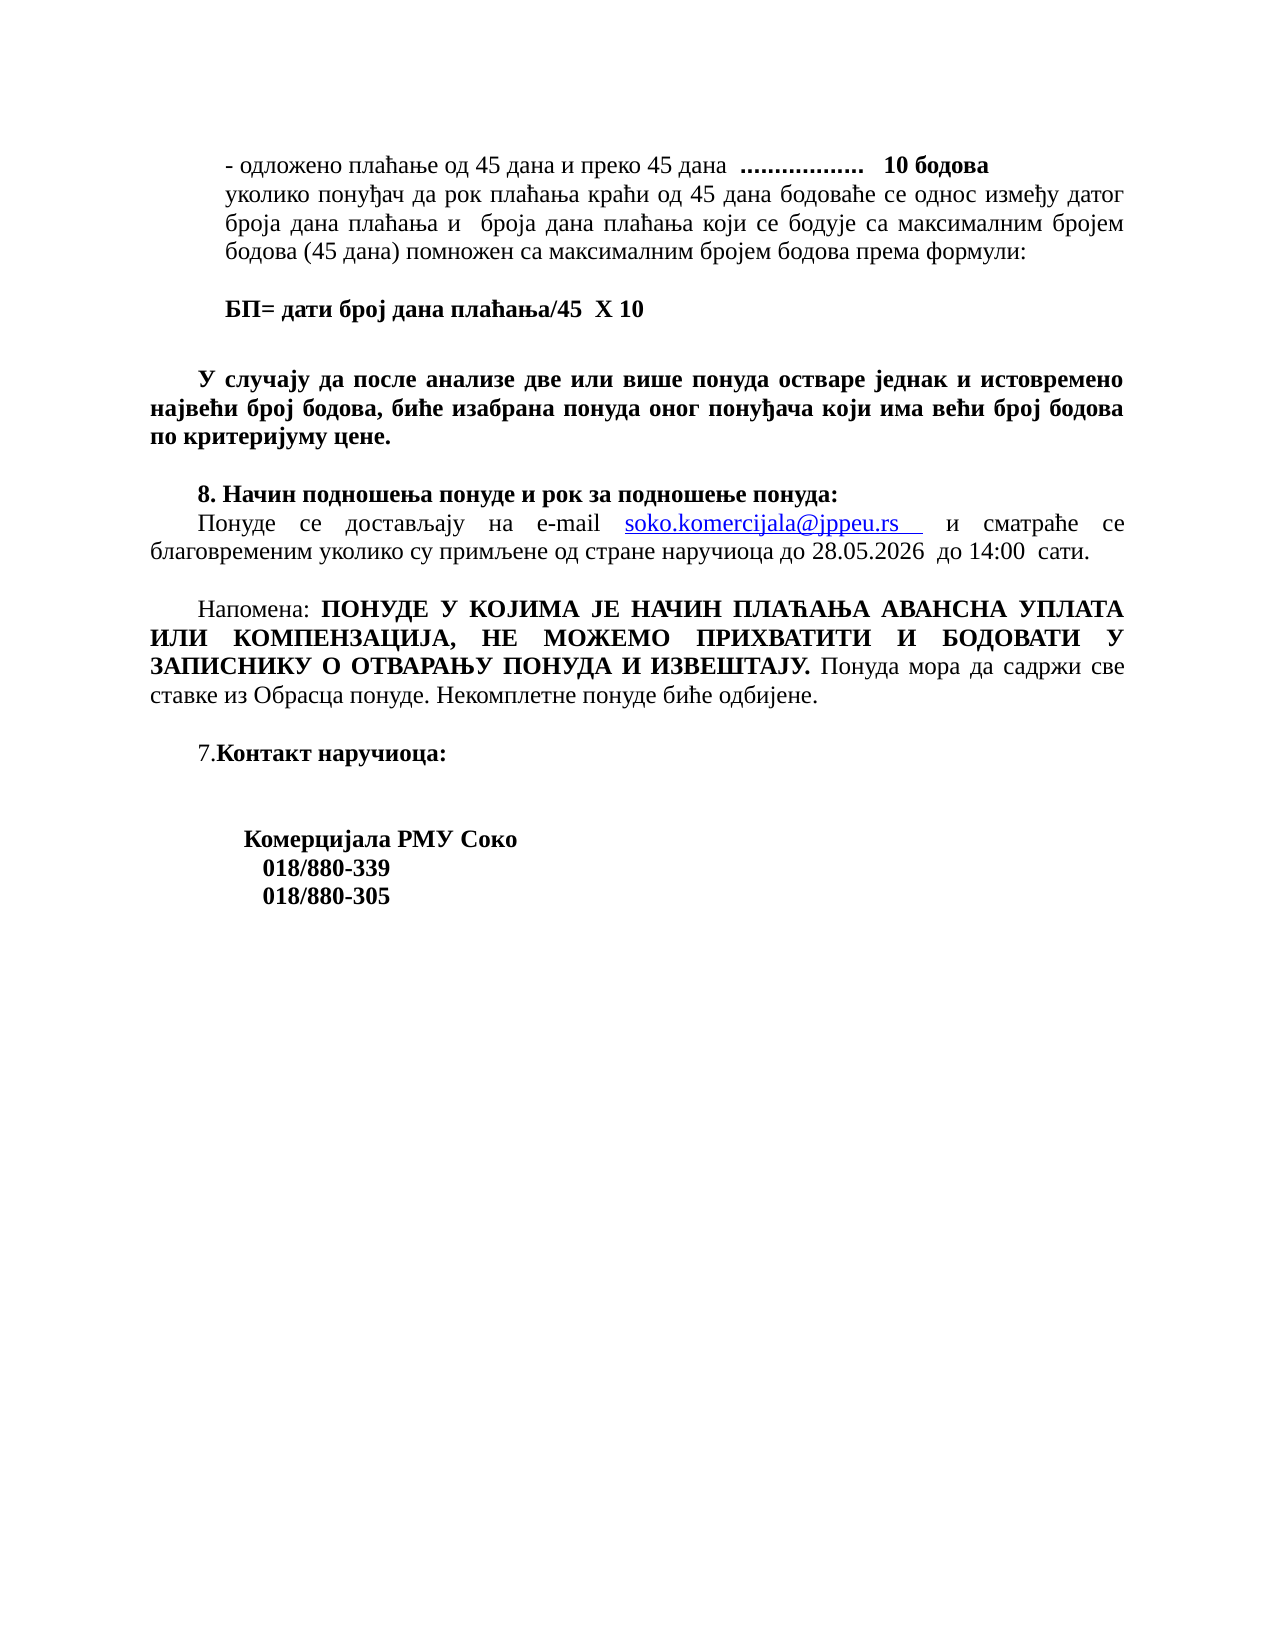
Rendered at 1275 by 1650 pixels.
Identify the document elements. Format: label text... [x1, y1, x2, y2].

text Комерцијала РМУ Соко [225, 824, 1125, 853]
text БП= дати број дана плаћања/45 X 10 [225, 294, 1125, 323]
text У случају да после анализе две или више понуда остваре једнак и истовремено највећи број бодова, биће изабрана понуда оног понуђача који има већи број бодова по критеријуму цене. [150, 364, 1125, 450]
text Напомена: ПОНУДЕ У КОЈИМА ЈЕ НАЧИН ПЛАЋАЊА АВАНСНА УПЛАТА ИЛИ КОМПЕНЗАЦИЈА, НЕ МОЖЕМО ПРИХВАТИТИ И БОДОВАТИ У ЗАПИСНИКУ О ОТВАРАЊУ ПОНУДА И ИЗВЕШТАЈУ. Понуда мора да садржи све ставке из Обрасца понуде. Некомплетне понуде биће одбијене. [150, 594, 1125, 709]
text - одложено плаћање од 45 дана и преко 45 дана .................. 10 бодова [225, 150, 1125, 179]
text 018/880-305 [225, 881, 1125, 910]
text 018/880-339 [225, 853, 1125, 881]
text Понуде се достављају на e-mail soko.komercijala@jppeu.rs и сматраће се благовременим уколико су примљене од стране наручиоца до 28.05.2026 до 14:00 сати. [150, 508, 1125, 565]
text 8. Начин подношења понуде и рок за подношење понуда: [150, 479, 1125, 508]
text уколико понуђач да рок плаћања краћи од 45 дана бодоваће се однос између датог броја дана плаћања и броја дана плаћања који се бодује са максималним бројем бодова (45 дана) помножен са максималним бројем бодова према формули: [225, 179, 1125, 265]
list Контакт наручиоца: [150, 738, 1125, 766]
